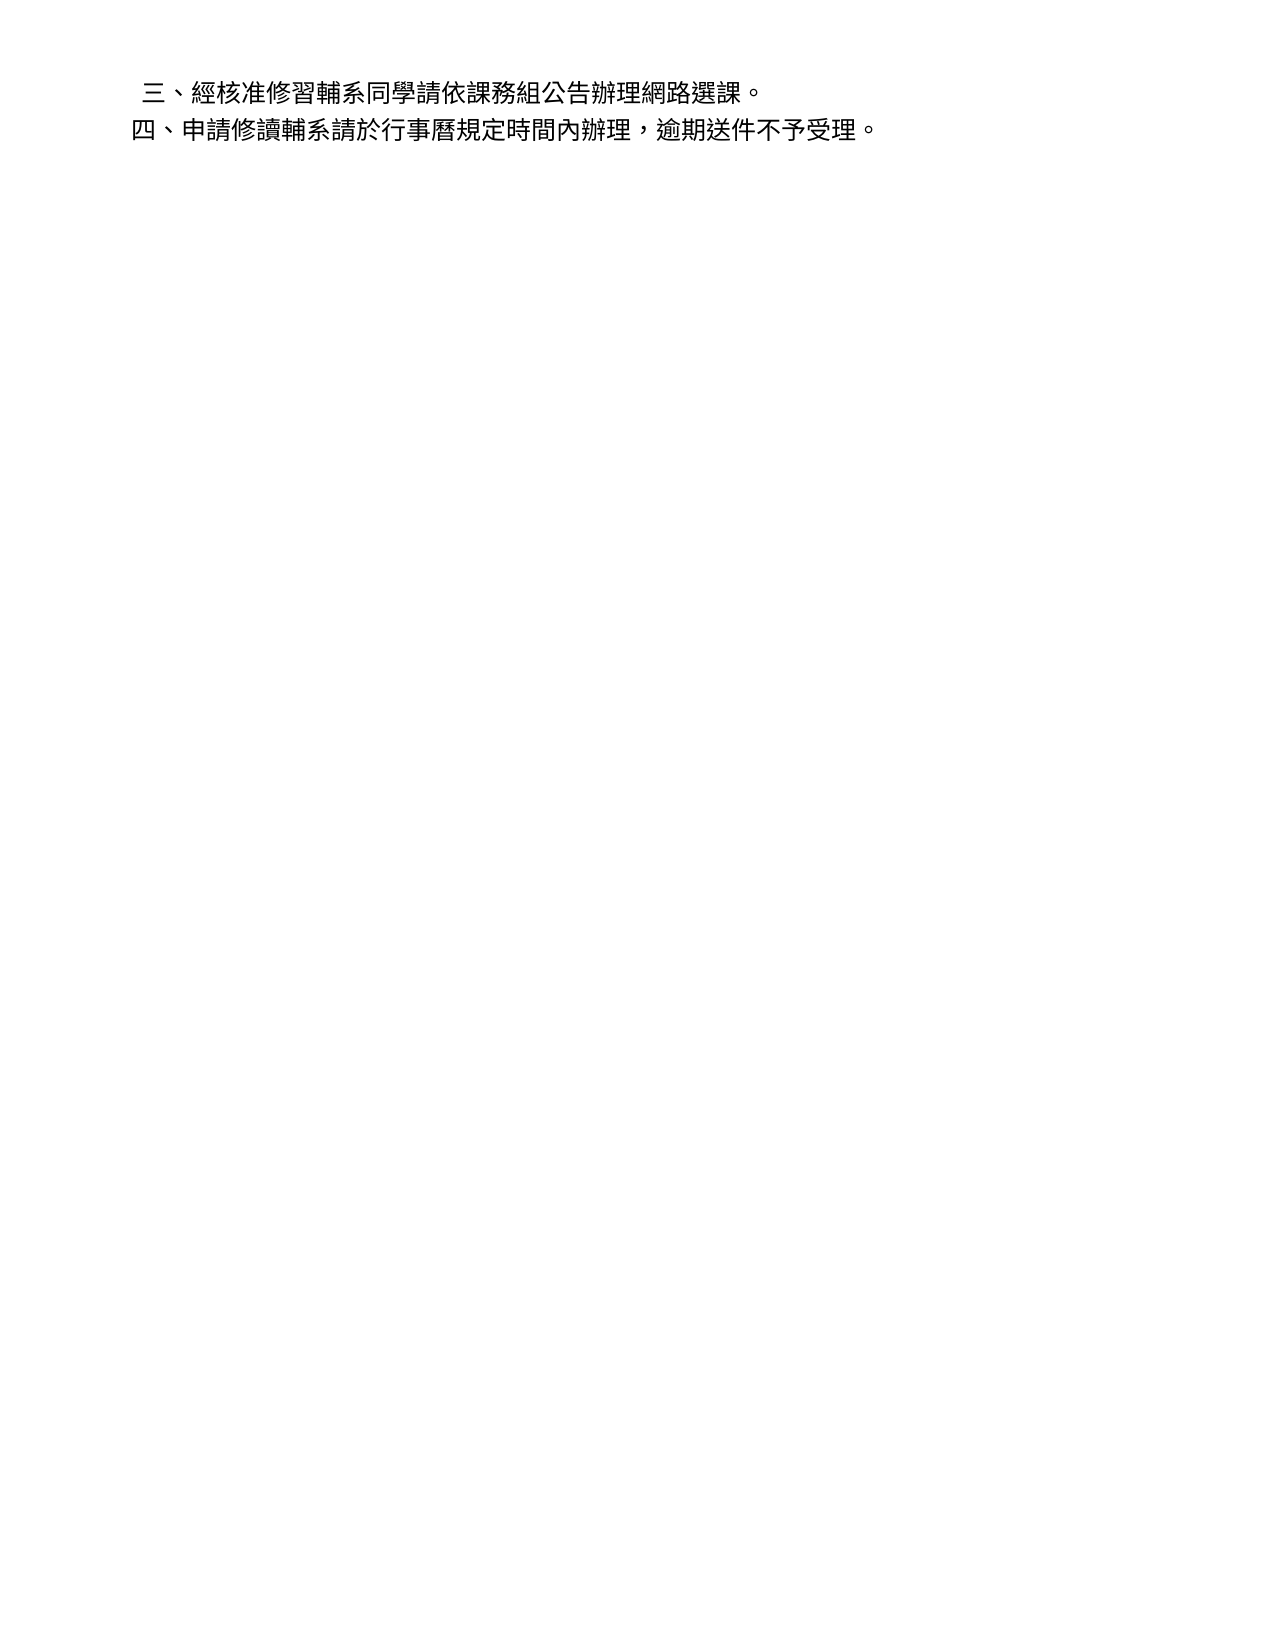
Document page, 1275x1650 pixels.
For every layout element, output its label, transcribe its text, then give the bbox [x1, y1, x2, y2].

text 四、申請修讀輔系請於行事曆規定時間內辦理，逾期送件不予受理。 [78, 110, 1200, 146]
text 三、經核准修習輔系同學請依課務組公告辦理網路選課。 [81, 74, 1181, 110]
